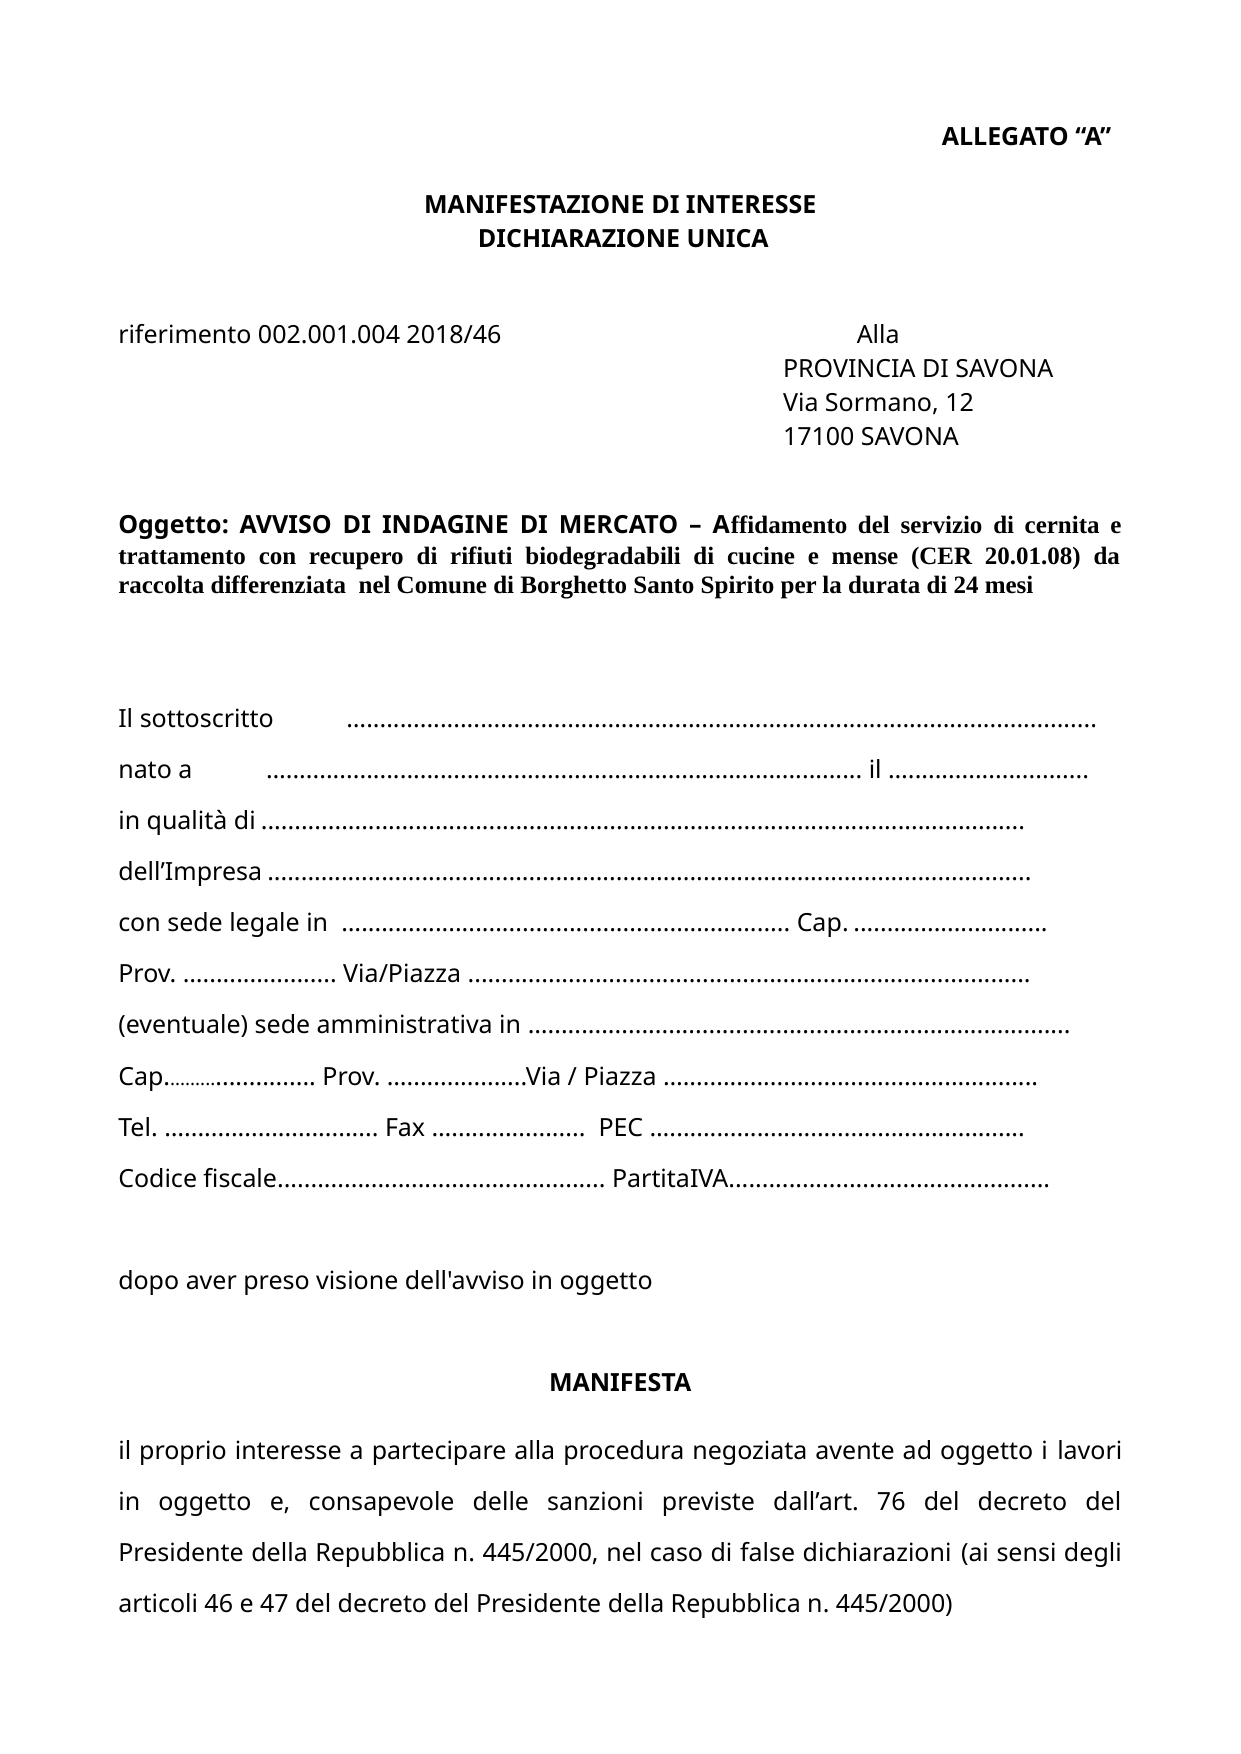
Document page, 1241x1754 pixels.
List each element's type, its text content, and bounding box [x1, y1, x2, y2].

text riferimento 002.001.004 2018/46 Alla [118, 317, 1122, 351]
text Codice fiscale................................................. PartitaIVA................................................ [118, 1160, 1122, 1194]
text MANIFESTAZIONE DI INTERESSE [118, 186, 1122, 220]
text Tel. …............................. Fax ….................... PEC …..................................................... [118, 1109, 1122, 1143]
text ALLEGATO “A” [118, 118, 1122, 152]
text dell’Impresa .................................................................................................................. [118, 854, 1122, 888]
text il proprio interesse a partecipare alla procedura negoziata avente ad oggetto i lavori in oggetto e, consapevole delle sanzioni previste dall’art. 76 del decreto del Presidente della Repubblica n. 445/2000, nel caso di false dichiarazioni (ai sensi degli articoli 46 e 47 del decreto del Presidente della Repubblica n. 445/2000) [118, 1433, 1122, 1620]
text dopo aver preso visione dell'avviso in oggetto [118, 1262, 1122, 1296]
text PROVINCIA DI SAVONA [118, 351, 1122, 385]
text con sede legale in …................................................................ Cap. ............................. [118, 905, 1122, 939]
text Oggetto: AVVISO DI INDAGINE DI MERCATO – Affidamento del servizio di cernita e trattamento con recupero di rifiuti biodegradabili di cucine e mense (CER 20.01.08) da raccolta differenziata nel Comune di Borghetto Santo Spirito per la durata di 24 mesi [118, 507, 1122, 599]
text 17100 SAVONA [118, 419, 1122, 453]
text Prov. ….................... Via/Piazza .................................................................................... [118, 956, 1122, 990]
text in qualità di .................................................................................................................. [118, 803, 1122, 837]
text Il sottoscritto …............................................................................................................. [118, 701, 1122, 735]
text nato a …...................................................................................... il …........................... [118, 752, 1122, 786]
text (eventuale) sede amministrativa in ….............................................................................. Cap......................... Prov. …..................Via / Piazza …..................................................... [118, 1007, 1122, 1092]
text DICHIARAZIONE UNICA [118, 220, 1122, 254]
text Via Sormano, 12 [118, 385, 1122, 419]
text MANIFESTA [118, 1364, 1122, 1398]
